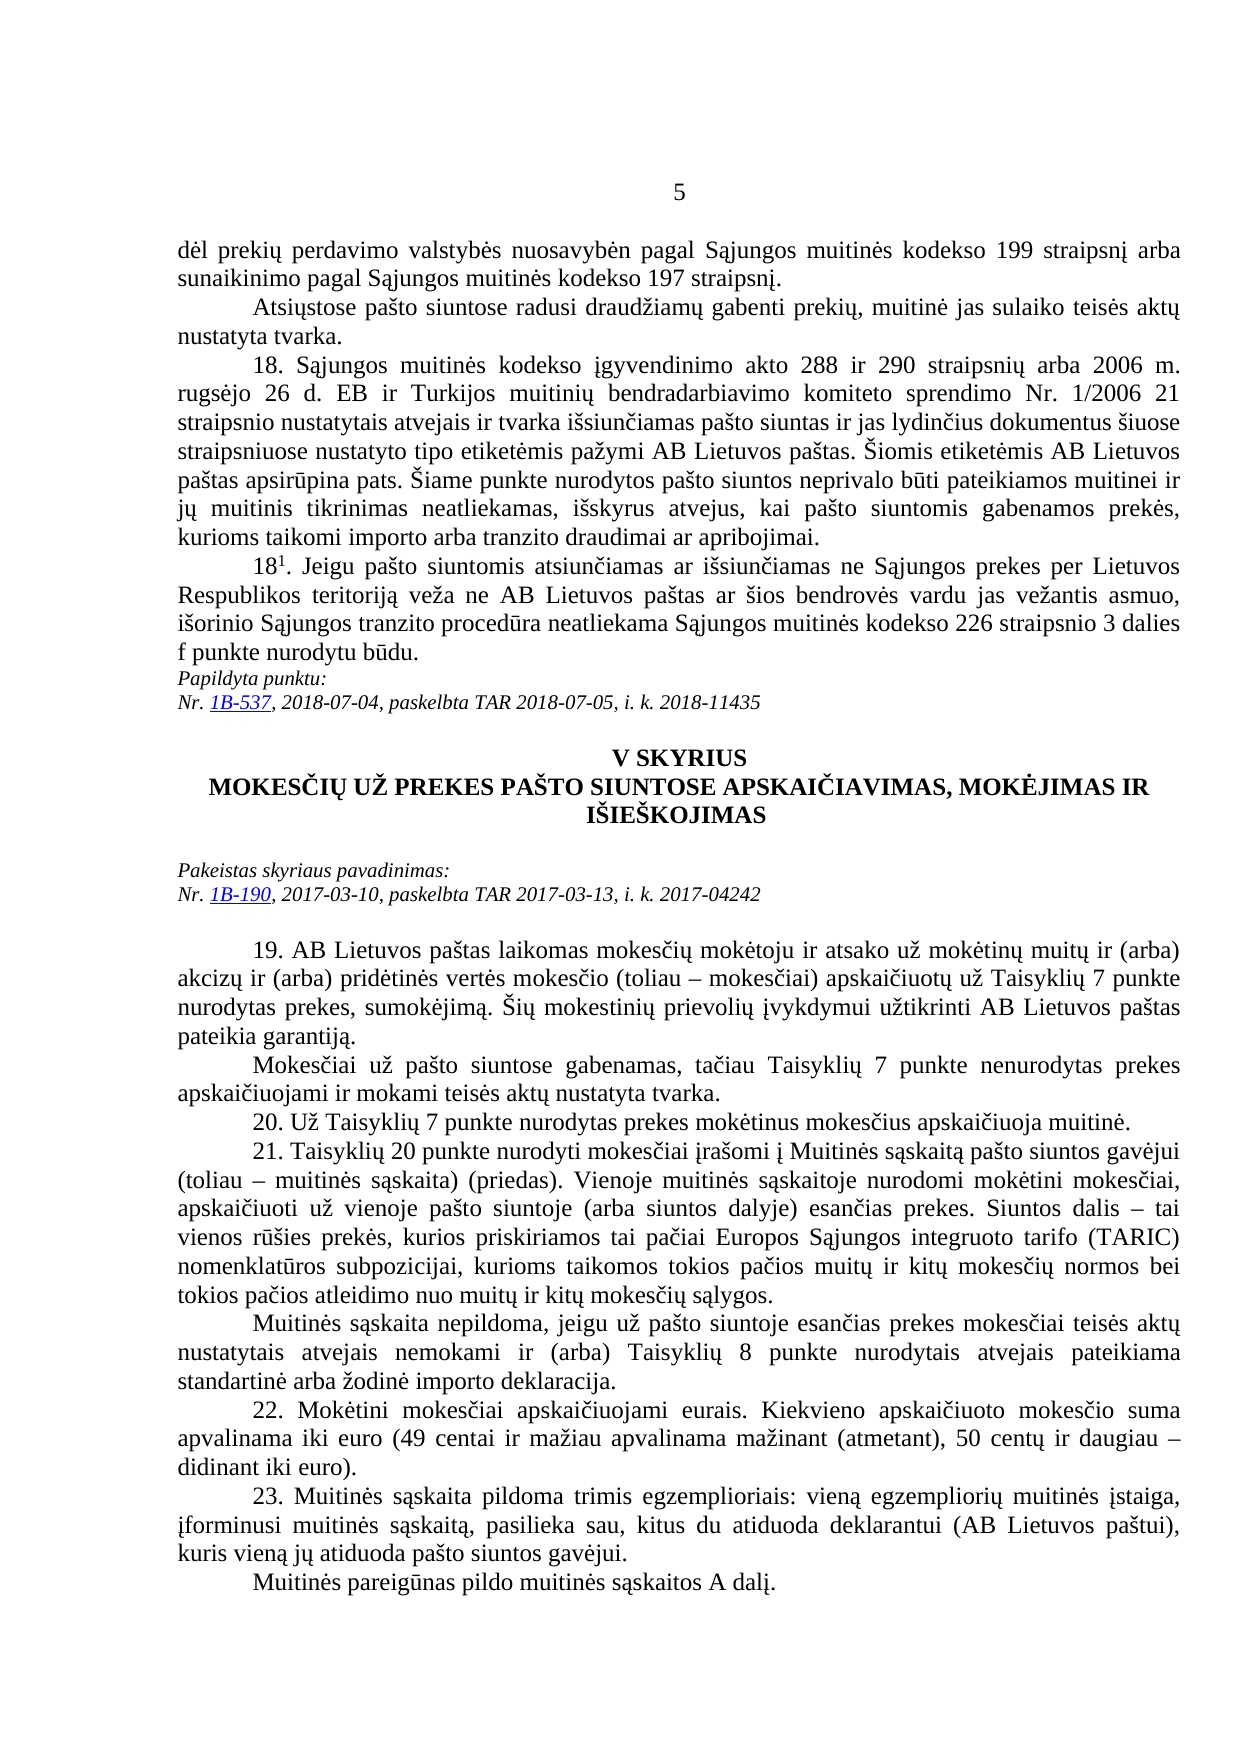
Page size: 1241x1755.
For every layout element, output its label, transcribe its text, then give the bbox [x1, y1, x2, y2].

text V SKYRIUS [177, 743, 1181, 772]
text Nr. 1B-537, 2018-07-04, paskelbta TAR 2018-07-05, i. k. 2018-11435 [177, 690, 1181, 714]
text 23. Muitinės sąskaita pildoma trimis egzemplioriais: vieną egzempliorių muitinės įstaiga, įforminusi muitinės sąskaitą, pasilieka sau, kitus du atiduoda deklarantui (AB Lietuvos paštui), kuris vieną jų atiduoda pašto siuntos gavėjui. [177, 1481, 1181, 1567]
text 21. Taisyklių 20 punkte nurodyti mokesčiai įrašomi į Muitinės sąskaitą pašto siuntos gavėjui (toliau – muitinės sąskaita) (priedas). Vienoje muitinės sąskaitoje nurodomi mokėtini mokesčiai, apskaičiuoti už vienoje pašto siuntoje (arba siuntos dalyje) esančias prekes. Siuntos dalis – tai vienos rūšies prekės, kurios priskiriamos tai pačiai Europos Sąjungos integruoto tarifo (TARIC) nomenklatūros subpozicijai, kurioms taikomos tokios pačios muitų ir kitų mokesčių normos bei tokios pačios atleidimo nuo muitų ir kitų mokesčių sąlygos. [177, 1136, 1181, 1308]
text Mokesčiai už pašto siuntose gabenamas, tačiau Taisyklių 7 punkte nenurodytas prekes apskaičiuojami ir mokami teisės aktų nustatyta tvarka. [177, 1050, 1181, 1107]
text 19. AB Lietuvos paštas laikomas mokesčių mokėtoju ir atsako už mokėtinų muitų ir (arba) akcizų ir (arba) pridėtinės vertės mokesčio (toliau – mokesčiai) apskaičiuotų už Taisyklių 7 punkte nurodytas prekes, sumokėjimą. Šių mokestinių prievolių įvykdymui užtikrinti AB Lietuvos paštas pateikia garantiją. [177, 935, 1181, 1050]
text 20. Už Taisyklių 7 punkte nurodytas prekes mokėtinus mokesčius apskaičiuoja muitinė. [177, 1107, 1181, 1136]
text Muitinės sąskaita nepildoma, jeigu už pašto siuntoje esančias prekes mokesčiai teisės aktų nustatytais atvejais nemokami ir (arba) Taisyklių 8 punkte nurodytais atvejais pateikiama standartinė arba žodinė importo deklaracija. [177, 1308, 1181, 1395]
text Pakeistas skyriaus pavadinimas: [177, 858, 1181, 882]
text MOKESČIŲ UŽ PREKES PAŠTO SIUNTOSE APSKAIČIAVIMAS, MOKĖJIMAS IR IŠIEŠKOJIMAS [177, 772, 1181, 829]
text Nr. 1B-190, 2017-03-10, paskelbta TAR 2017-03-13, i. k. 2017-04242 [177, 882, 1181, 906]
text Muitinės pareigūnas pildo muitinės sąskaitos A dalį. [177, 1567, 1181, 1596]
text dėl prekių perdavimo valstybės nuosavybėn pagal Sąjungos muitinės kodekso 199 straipsnį arba sunaikinimo pagal Sąjungos muitinės kodekso 197 straipsnį. [177, 235, 1181, 292]
text 181. Jeigu pašto siuntomis atsiunčiamas ar išsiunčiamas ne Sąjungos prekes per Lietuvos Respublikos teritoriją veža ne AB Lietuvos paštas ar šios bendrovės vardu jas vežantis asmuo, išorinio Sąjungos tranzito procedūra neatliekama Sąjungos muitinės kodekso 226 straipsnio 3 dalies f punkte nurodytu būdu. [177, 551, 1181, 666]
text 22. Mokėtini mokesčiai apskaičiuojami eurais. Kiekvieno apskaičiuoto mokesčio suma apvalinama iki euro (49 centai ir mažiau apvalinama mažinant (atmetant), 50 centų ir daugiau – didinant iki euro). [177, 1395, 1181, 1481]
text 18. Sąjungos muitinės kodekso įgyvendinimo akto 288 ir 290 straipsnių arba 2006 m. rugsėjo 26 d. EB ir Turkijos muitinių bendradarbiavimo komiteto sprendimo Nr. 1/2006 21 straipsnio nustatytais atvejais ir tvarka išsiunčiamas pašto siuntas ir jas lydinčius dokumentus šiuose straipsniuose nustatyto tipo etiketėmis pažymi AB Lietuvos paštas. Šiomis etiketėmis AB Lietuvos paštas apsirūpina pats. Šiame punkte nurodytos pašto siuntos neprivalo būti pateikiamos muitinei ir jų muitinis tikrinimas neatliekamas, išskyrus atvejus, kai pašto siuntomis gabenamos prekės, kurioms taikomi importo arba tranzito draudimai ar apribojimai. [177, 350, 1181, 551]
text Atsiųstose pašto siuntose radusi draudžiamų gabenti prekių, muitinė jas sulaiko teisės aktų nustatyta tvarka. [177, 292, 1181, 350]
text Papildyta punktu: [177, 666, 1181, 690]
